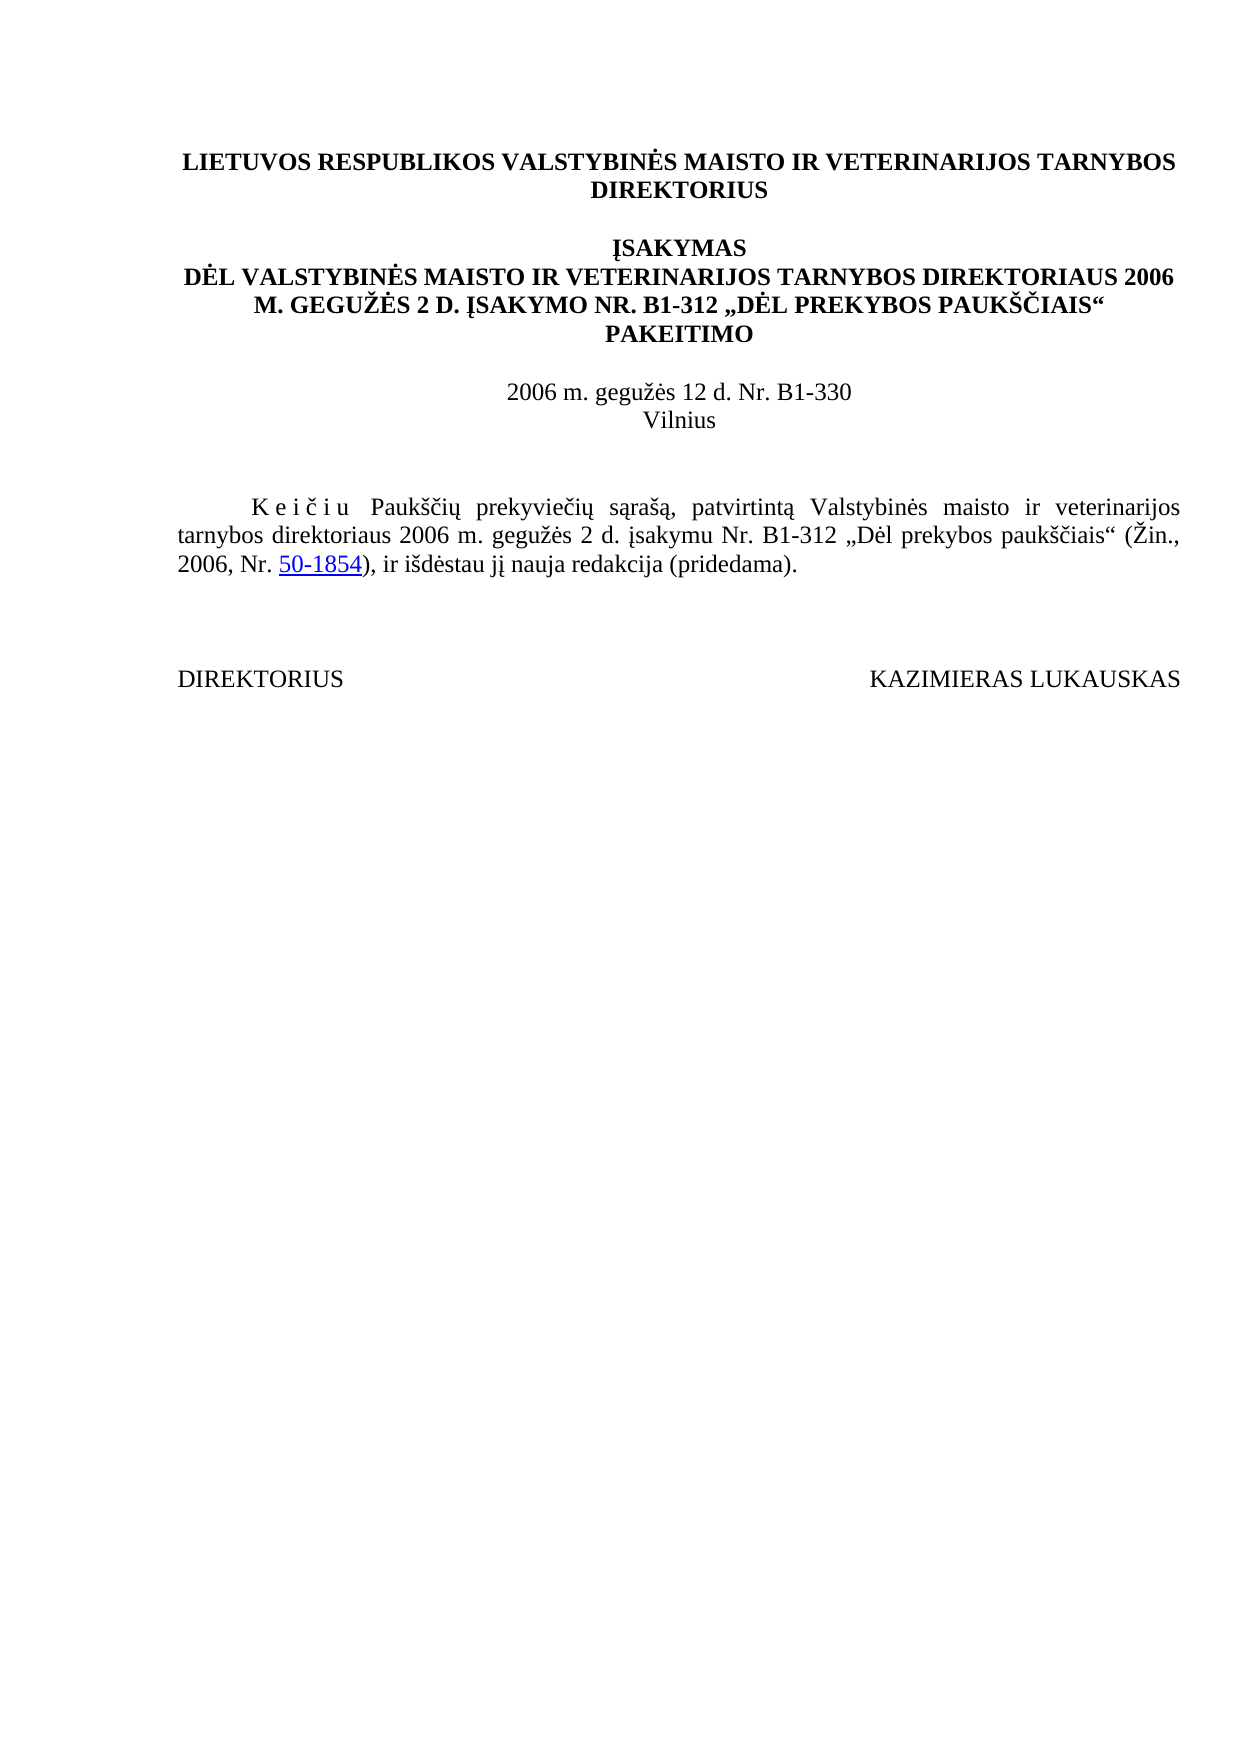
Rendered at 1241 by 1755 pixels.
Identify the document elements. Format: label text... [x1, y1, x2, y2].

text DIREKTORIUS KAZIMIERAS LUKAUSKAS [177, 664, 1181, 693]
text DĖL VALSTYBINĖS MAISTO IR VETERINARIJOS TARNYBOS DIREKTORIAUS 2006 M. GEGUŽĖS 2 D. ĮSAKYMO NR. B1-312 „DĖL PREKYBOS PAUKŠČIAIS“ PAKEITIMO [177, 262, 1181, 348]
text 2006 m. gegužės 12 d. Nr. B1-330 [177, 377, 1181, 406]
text LIETUVOS RESPUBLIKOS VALSTYBINĖS MAISTO IR VETERINARIJOS TARNYBOS DIREKTORIUS [177, 147, 1181, 204]
text ĮSAKYMAS [177, 233, 1181, 262]
text Vilnius [177, 406, 1181, 434]
text Keičiu Paukščių prekyviečių sąrašą, patvirtintą Valstybinės maisto ir veterinarijos tarnybos direktoriaus 2006 m. gegužės 2 d. įsakymu Nr. B1-312 „Dėl prekybos paukščiais“ (Žin., 2006, Nr. 50-1854), ir išdėstau jį nauja redakcija (pridedama). [177, 492, 1181, 578]
